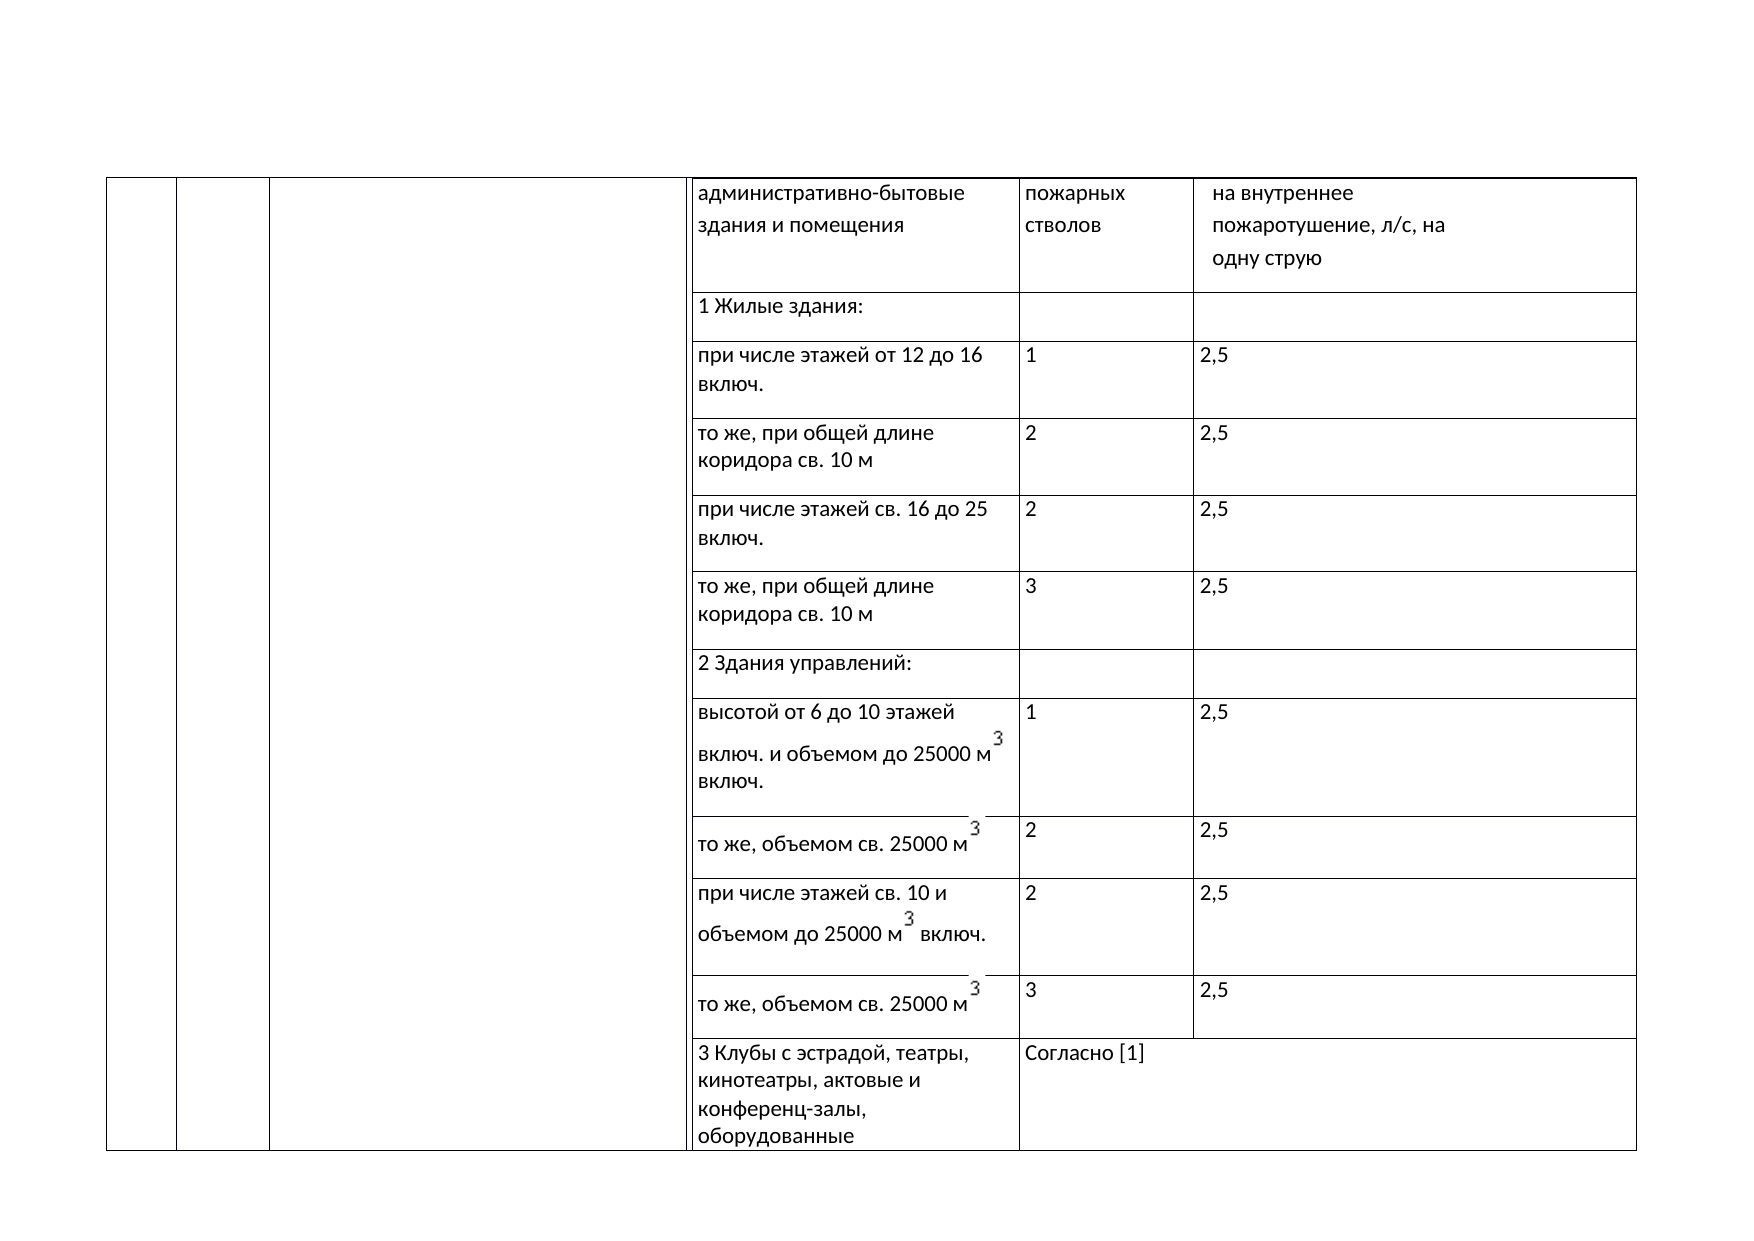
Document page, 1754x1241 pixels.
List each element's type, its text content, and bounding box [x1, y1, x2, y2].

table_cell [1020, 293, 1193, 341]
table_cell 1 [1020, 699, 1193, 816]
table_header административно-бытовые здания и помещения [693, 179, 1019, 292]
table_cell 2,5 [1194, 879, 1636, 975]
table_cell при числе этажей св. 16 до 25 включ. [693, 496, 1019, 571]
table_cell 2,5 [1194, 419, 1636, 494]
picture [902, 905, 920, 942]
table_cell 2,5 [1194, 976, 1636, 1037]
table_cell 2,5 [1194, 817, 1636, 878]
table_cell 3 [1020, 976, 1193, 1037]
picture [968, 815, 986, 851]
table_cell [1194, 293, 1636, 341]
table_cell при числе этажей от 12 до 16 включ. [693, 342, 1019, 417]
table_cell 3 [1020, 572, 1193, 648]
table_cell то же, при общей длине коридора св. 10 м [693, 419, 1019, 494]
table_cell 2 [1020, 817, 1193, 878]
table_cell 1 [1020, 342, 1193, 417]
table_cell 2,5 [1194, 496, 1636, 571]
table_cell 2,5 [1194, 572, 1636, 648]
table_cell [270, 178, 686, 1150]
table_cell 1 Жилые здания: [693, 293, 1019, 341]
table_cell при числе этажей св. 10 и объемом до 25000 мвключ. [693, 879, 1019, 975]
table_cell Согласно [1] [1020, 1039, 1636, 1150]
table_cell то же, объемом св. 25000 м [693, 976, 1019, 1037]
table_cell 2 Здания управлений: [693, 650, 1019, 697]
picture [968, 975, 986, 1011]
table_cell то же, при общей длине коридора св. 10 м [693, 572, 1019, 648]
table_header на внутреннее пожаротушение, л/с, на одну струю [1194, 179, 1636, 292]
table_cell 2 [1020, 879, 1193, 975]
table_cell 2,5 [1194, 342, 1636, 417]
table_header пожарных стволов [1020, 179, 1193, 292]
table_cell 3 Клубы с эстрадой, театры, кинотеатры, актовые и конференц-залы, оборудованные [693, 1039, 1019, 1150]
table_cell [177, 178, 269, 1150]
table_cell 2,5 [1194, 699, 1636, 816]
table_cell 2 [1020, 419, 1193, 494]
picture [991, 725, 1009, 761]
table_cell [107, 178, 176, 1150]
table_cell то же, объемом св. 25000 м [693, 817, 1019, 878]
table_cell 2 [1020, 496, 1193, 571]
table_cell высотой от 6 до 10 этажей включ. и объемом до 25000 мвключ. [693, 699, 1019, 816]
table_cell [1194, 650, 1636, 697]
table_cell [1020, 650, 1193, 697]
